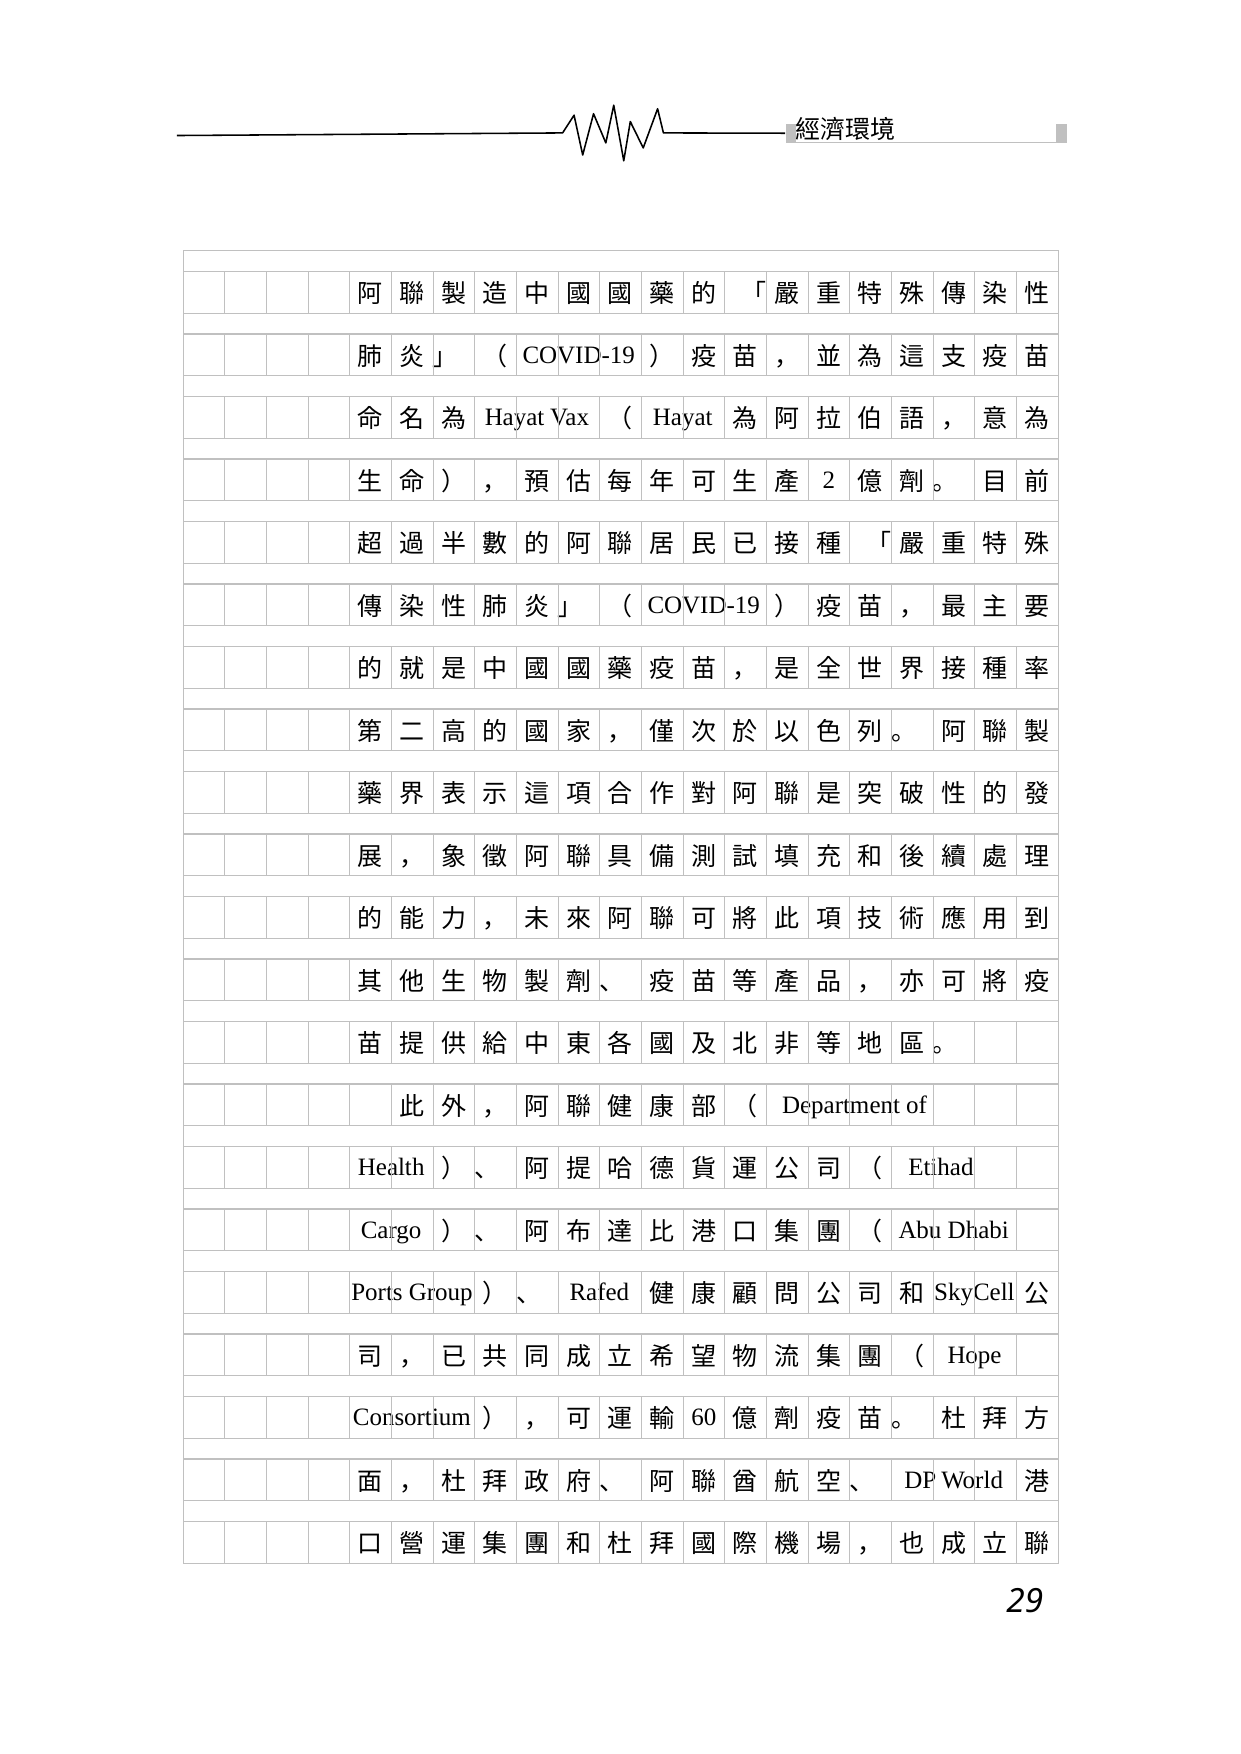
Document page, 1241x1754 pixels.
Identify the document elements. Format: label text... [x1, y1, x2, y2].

text 另在「嚴重特殊傳染性肺炎」（COVID-19）疫情大流行影響之下，「嚴重特殊傳染性肺炎」（COVID-19）疫苖成為各國矚目焦點，阿聯與中國大陸將合作在阿聯本土生產第一支「嚴重特殊傳染性肺炎」（COVID-19）疫苗，也是中東地區第一個建立「嚴重特殊傳染性肺炎」（COVID-19）疫苗廠的國家。中國國藥控股公司與阿布達比G42集團將共同成立跨國企業，於2021年開始營運，在阿聯製造中國國藥的「嚴重特殊傳染性肺炎」（COVID-19）疫苗，並為這支疫苗命名為Hayat Vax（Hayat為阿拉伯語，意為生命），預估每年可生產2億劑。目前超過半數的阿聯居民已接種「嚴重特殊傳染性肺炎」（COVID-19）疫苗，最主要的就是中國國藥疫苗，是全世界接種率第二高的國家，僅次於以色列。阿聯製藥界表示這項合作對阿聯是突破性的發展，象徵阿聯具備測試填充和後續處理的能力，未來阿聯可將此項技術應用到其他生物製劑、疫苗等產品，亦可將疫苗提供給中東各國及北非等地區。 [330, 314, 1058, 333]
text 另在「嚴重特殊傳染性肺炎」（COVID-19）疫情大流行影響之下，「嚴重特殊傳染性肺炎」（COVID-19）疫苖成為各國矚目焦點，阿聯與中國大陸將合作在阿聯本土生產第一支「嚴重特殊傳染性肺炎」（COVID-19）疫苗，也是中東地區第一個建立「嚴重特殊傳染性肺炎」（COVID-19）疫苗廠的國家。中國國藥控股公司與阿布達比G42集團將共同成立跨國企業，於2021年開始營運，在阿聯製造中國國藥的「嚴重特殊傳染性肺炎」（COVID-19）疫苗，並為這支疫苗命名為Hayat Vax（Hayat為阿拉伯語，意為生命），預估每年可生產2億劑。目前超過半數的阿聯居民已接種「嚴重特殊傳染性肺炎」（COVID-19）疫苗，最主要的就是中國國藥疫苗，是全世界接種率第二高的國家，僅次於以色列。阿聯製藥界表示這項合作對阿聯是突破性的發展，象徵阿聯具備測試填充和後續處理的能力，未來阿聯可將此項技術應用到其他生物製劑、疫苗等產品，亦可將疫苗提供給中東各國及北非等地區。 [330, 626, 1058, 646]
text 另在「嚴重特殊傳染性肺炎」（COVID-19）疫情大流行影響之下，「嚴重特殊傳染性肺炎」（COVID-19）疫苖成為各國矚目焦點，阿聯與中國大陸將合作在阿聯本土生產第一支「嚴重特殊傳染性肺炎」（COVID-19）疫苗，也是中東地區第一個建立「嚴重特殊傳染性肺炎」（COVID-19）疫苗廠的國家。中國國藥控股公司與阿布達比G42集團將共同成立跨國企業，於2021年開始營運，在阿聯製造中國國藥的「嚴重特殊傳染性肺炎」（COVID-19）疫苗，並為這支疫苗命名為Hayat Vax（Hayat為阿拉伯語，意為生命），預估每年可生產2億劑。目前超過半數的阿聯居民已接種「嚴重特殊傳染性肺炎」（COVID-19）疫苗，最主要的就是中國國藥疫苗，是全世界接種率第二高的國家，僅次於以色列。阿聯製藥界表示這項合作對阿聯是突破性的發展，象徵阿聯具備測試填充和後續處理的能力，未來阿聯可將此項技術應用到其他生物製劑、疫苗等產品，亦可將疫苗提供給中東各國及北非等地區。 [330, 1001, 1058, 1021]
text 另在「嚴重特殊傳染性肺炎」（COVID-19）疫情大流行影響之下，「嚴重特殊傳染性肺炎」（COVID-19）疫苖成為各國矚目焦點，阿聯與中國大陸將合作在阿聯本土生產第一支「嚴重特殊傳染性肺炎」（COVID-19）疫苗，也是中東地區第一個建立「嚴重特殊傳染性肺炎」（COVID-19）疫苗廠的國家。中國國藥控股公司與阿布達比G42集團將共同成立跨國企業，於2021年開始營運，在阿聯製造中國國藥的「嚴重特殊傳染性肺炎」（COVID-19）疫苗，並為這支疫苗命名為Hayat Vax（Hayat為阿拉伯語，意為生命），預估每年可生產2億劑。目前超過半數的阿聯居民已接種「嚴重特殊傳染性肺炎」（COVID-19）疫苗，最主要的就是中國國藥疫苗，是全世界接種率第二高的國家，僅次於以色列。阿聯製藥界表示這項合作對阿聯是突破性的發展，象徵阿聯具備測試填充和後續處理的能力，未來阿聯可將此項技術應用到其他生物製劑、疫苗等產品，亦可將疫苗提供給中東各國及北非等地區。 [330, 564, 1058, 583]
text 另在「嚴重特殊傳染性肺炎」（COVID-19）疫情大流行影響之下，「嚴重特殊傳染性肺炎」（COVID-19）疫苖成為各國矚目焦點，阿聯與中國大陸將合作在阿聯本土生產第一支「嚴重特殊傳染性肺炎」（COVID-19）疫苗，也是中東地區第一個建立「嚴重特殊傳染性肺炎」（COVID-19）疫苗廠的國家。中國國藥控股公司與阿布達比G42集團將共同成立跨國企業，於2021年開始營運，在阿聯製造中國國藥的「嚴重特殊傳染性肺炎」（COVID-19）疫苗，並為這支疫苗命名為Hayat Vax（Hayat為阿拉伯語，意為生命），預估每年可生產2億劑。目前超過半數的阿聯居民已接種「嚴重特殊傳染性肺炎」（COVID-19）疫苗，最主要的就是中國國藥疫苗，是全世界接種率第二高的國家，僅次於以色列。阿聯製藥界表示這項合作對阿聯是突破性的發展，象徵阿聯具備測試填充和後續處理的能力，未來阿聯可將此項技術應用到其他生物製劑、疫苗等產品，亦可將疫苗提供給中東各國及北非等地區。 [330, 689, 1058, 708]
text 另在「嚴重特殊傳染性肺炎」（COVID-19）疫情大流行影響之下，「嚴重特殊傳染性肺炎」（COVID-19）疫苖成為各國矚目焦點，阿聯與中國大陸將合作在阿聯本土生產第一支「嚴重特殊傳染性肺炎」（COVID-19）疫苗，也是中東地區第一個建立「嚴重特殊傳染性肺炎」（COVID-19）疫苗廠的國家。中國國藥控股公司與阿布達比G42集團將共同成立跨國企業，於2021年開始營運，在阿聯製造中國國藥的「嚴重特殊傳染性肺炎」（COVID-19）疫苗，並為這支疫苗命名為Hayat Vax（Hayat為阿拉伯語，意為生命），預估每年可生產2億劑。目前超過半數的阿聯居民已接種「嚴重特殊傳染性肺炎」（COVID-19）疫苗，最主要的就是中國國藥疫苗，是全世界接種率第二高的國家，僅次於以色列。阿聯製藥界表示這項合作對阿聯是突破性的發展，象徵阿聯具備測試填充和後續處理的能力，未來阿聯可將此項技術應用到其他生物製劑、疫苗等產品，亦可將疫苗提供給中東各國及北非等地區。 [330, 251, 1058, 271]
text 此外，阿聯健康部（Department of Health）、阿提哈德貨運公司（Etihad Cargo）、阿布達比港口集團（Abu Dhabi Ports Group）、Rafed健康顧問公司和SkyCell公司，已共同成立希望物流集團（Hope Consortium），可運輸60億劑疫苗。杜拜方面，杜拜政府、阿聯酋航空、DP World港口營運集團和杜拜國際機場，也成立聯盟，計劃在2021年運輸20億劑疫苗至全球各地，包括中亞、東南亞、東歐、非洲及拉丁美洲等。阿聯已批准使用的疫苗還包括輝瑞、AZ和俄羅斯的Sputnik V，但綜合考量供應時間、阿聯當地的製造潛力及接種計畫，中國國藥疫苗又可在正常的冷藏溫度運輸儲存，成為阿聯達成本地生產目標的關鍵。 [330, 1189, 1058, 1208]
text 此外，阿聯健康部（Department of Health）、阿提哈德貨運公司（Etihad Cargo）、阿布達比港口集團（Abu Dhabi Ports Group）、Rafed健康顧問公司和SkyCell公司，已共同成立希望物流集團（Hope Consortium），可運輸60億劑疫苗。杜拜方面，杜拜政府、阿聯酋航空、DP World港口營運集團和杜拜國際機場，也成立聯盟，計劃在2021年運輸20億劑疫苗至全球各地，包括中亞、東南亞、東歐、非洲及拉丁美洲等。阿聯已批准使用的疫苗還包括輝瑞、AZ和俄羅斯的Sputnik V，但綜合考量供應時間、阿聯當地的製造潛力及接種計畫，中國國藥疫苗又可在正常的冷藏溫度運輸儲存，成為阿聯達成本地生產目標的關鍵。 [330, 1126, 1058, 1146]
text 此外，阿聯健康部（Department of Health）、阿提哈德貨運公司（Etihad Cargo）、阿布達比港口集團（Abu Dhabi Ports Group）、Rafed健康顧問公司和SkyCell公司，已共同成立希望物流集團（Hope Consortium），可運輸60億劑疫苗。杜拜方面，杜拜政府、阿聯酋航空、DP World港口營運集團和杜拜國際機場，也成立聯盟，計劃在2021年運輸20億劑疫苗至全球各地，包括中亞、東南亞、東歐、非洲及拉丁美洲等。阿聯已批准使用的疫苗還包括輝瑞、AZ和俄羅斯的Sputnik V，但綜合考量供應時間、阿聯當地的製造潛力及接種計畫，中國國藥疫苗又可在正常的冷藏溫度運輸儲存，成為阿聯達成本地生產目標的關鍵。 [330, 1439, 1058, 1458]
text 另在「嚴重特殊傳染性肺炎」（COVID-19）疫情大流行影響之下，「嚴重特殊傳染性肺炎」（COVID-19）疫苖成為各國矚目焦點，阿聯與中國大陸將合作在阿聯本土生產第一支「嚴重特殊傳染性肺炎」（COVID-19）疫苗，也是中東地區第一個建立「嚴重特殊傳染性肺炎」（COVID-19）疫苗廠的國家。中國國藥控股公司與阿布達比G42集團將共同成立跨國企業，於2021年開始營運，在阿聯製造中國國藥的「嚴重特殊傳染性肺炎」（COVID-19）疫苗，並為這支疫苗命名為Hayat Vax（Hayat為阿拉伯語，意為生命），預估每年可生產2億劑。目前超過半數的阿聯居民已接種「嚴重特殊傳染性肺炎」（COVID-19）疫苗，最主要的就是中國國藥疫苗，是全世界接種率第二高的國家，僅次於以色列。阿聯製藥界表示這項合作對阿聯是突破性的發展，象徵阿聯具備測試填充和後續處理的能力，未來阿聯可將此項技術應用到其他生物製劑、疫苗等產品，亦可將疫苗提供給中東各國及北非等地區。 [330, 939, 1058, 958]
text 另在「嚴重特殊傳染性肺炎」（COVID-19）疫情大流行影響之下，「嚴重特殊傳染性肺炎」（COVID-19）疫苖成為各國矚目焦點，阿聯與中國大陸將合作在阿聯本土生產第一支「嚴重特殊傳染性肺炎」（COVID-19）疫苗，也是中東地區第一個建立「嚴重特殊傳染性肺炎」（COVID-19）疫苗廠的國家。中國國藥控股公司與阿布達比G42集團將共同成立跨國企業，於2021年開始營運，在阿聯製造中國國藥的「嚴重特殊傳染性肺炎」（COVID-19）疫苗，並為這支疫苗命名為Hayat Vax（Hayat為阿拉伯語，意為生命），預估每年可生產2億劑。目前超過半數的阿聯居民已接種「嚴重特殊傳染性肺炎」（COVID-19）疫苗，最主要的就是中國國藥疫苗，是全世界接種率第二高的國家，僅次於以色列。阿聯製藥界表示這項合作對阿聯是突破性的發展，象徵阿聯具備測試填充和後續處理的能力，未來阿聯可將此項技術應用到其他生物製劑、疫苗等產品，亦可將疫苗提供給中東各國及北非等地區。 [330, 376, 1058, 396]
text 另在「嚴重特殊傳染性肺炎」（COVID-19）疫情大流行影響之下，「嚴重特殊傳染性肺炎」（COVID-19）疫苖成為各國矚目焦點，阿聯與中國大陸將合作在阿聯本土生產第一支「嚴重特殊傳染性肺炎」（COVID-19）疫苗，也是中東地區第一個建立「嚴重特殊傳染性肺炎」（COVID-19）疫苗廠的國家。中國國藥控股公司與阿布達比G42集團將共同成立跨國企業，於2021年開始營運，在阿聯製造中國國藥的「嚴重特殊傳染性肺炎」（COVID-19）疫苗，並為這支疫苗命名為Hayat Vax（Hayat為阿拉伯語，意為生命），預估每年可生產2億劑。目前超過半數的阿聯居民已接種「嚴重特殊傳染性肺炎」（COVID-19）疫苗，最主要的就是中國國藥疫苗，是全世界接種率第二高的國家，僅次於以色列。阿聯製藥界表示這項合作對阿聯是突破性的發展，象徵阿聯具備測試填充和後續處理的能力，未來阿聯可將此項技術應用到其他生物製劑、疫苗等產品，亦可將疫苗提供給中東各國及北非等地區。 [330, 439, 1058, 458]
text 此外，阿聯健康部（Department of Health）、阿提哈德貨運公司（Etihad Cargo）、阿布達比港口集團（Abu Dhabi Ports Group）、Rafed健康顧問公司和SkyCell公司，已共同成立希望物流集團（Hope Consortium），可運輸60億劑疫苗。杜拜方面，杜拜政府、阿聯酋航空、DP World港口營運集團和杜拜國際機場，也成立聯盟，計劃在2021年運輸20億劑疫苗至全球各地，包括中亞、東南亞、東歐、非洲及拉丁美洲等。阿聯已批准使用的疫苗還包括輝瑞、AZ和俄羅斯的Sputnik V，但綜合考量供應時間、阿聯當地的製造潛力及接種計畫，中國國藥疫苗又可在正常的冷藏溫度運輸儲存，成為阿聯達成本地生產目標的關鍵。 [330, 1064, 1058, 1083]
text 另在「嚴重特殊傳染性肺炎」（COVID-19）疫情大流行影響之下，「嚴重特殊傳染性肺炎」（COVID-19）疫苖成為各國矚目焦點，阿聯與中國大陸將合作在阿聯本土生產第一支「嚴重特殊傳染性肺炎」（COVID-19）疫苗，也是中東地區第一個建立「嚴重特殊傳染性肺炎」（COVID-19）疫苗廠的國家。中國國藥控股公司與阿布達比G42集團將共同成立跨國企業，於2021年開始營運，在阿聯製造中國國藥的「嚴重特殊傳染性肺炎」（COVID-19）疫苗，並為這支疫苗命名為Hayat Vax（Hayat為阿拉伯語，意為生命），預估每年可生產2億劑。目前超過半數的阿聯居民已接種「嚴重特殊傳染性肺炎」（COVID-19）疫苗，最主要的就是中國國藥疫苗，是全世界接種率第二高的國家，僅次於以色列。阿聯製藥界表示這項合作對阿聯是突破性的發展，象徵阿聯具備測試填充和後續處理的能力，未來阿聯可將此項技術應用到其他生物製劑、疫苗等產品，亦可將疫苗提供給中東各國及北非等地區。 [330, 876, 1058, 896]
text 此外，阿聯健康部（Department of Health）、阿提哈德貨運公司（Etihad Cargo）、阿布達比港口集團（Abu Dhabi Ports Group）、Rafed健康顧問公司和SkyCell公司，已共同成立希望物流集團（Hope Consortium），可運輸60億劑疫苗。杜拜方面，杜拜政府、阿聯酋航空、DP World港口營運集團和杜拜國際機場，也成立聯盟，計劃在2021年運輸20億劑疫苗至全球各地，包括中亞、東南亞、東歐、非洲及拉丁美洲等。阿聯已批准使用的疫苗還包括輝瑞、AZ和俄羅斯的Sputnik V，但綜合考量供應時間、阿聯當地的製造潛力及接種計畫，中國國藥疫苗又可在正常的冷藏溫度運輸儲存，成為阿聯達成本地生產目標的關鍵。 [330, 1251, 1058, 1271]
text 另在「嚴重特殊傳染性肺炎」（COVID-19）疫情大流行影響之下，「嚴重特殊傳染性肺炎」（COVID-19）疫苖成為各國矚目焦點，阿聯與中國大陸將合作在阿聯本土生產第一支「嚴重特殊傳染性肺炎」（COVID-19）疫苗，也是中東地區第一個建立「嚴重特殊傳染性肺炎」（COVID-19）疫苗廠的國家。中國國藥控股公司與阿布達比G42集團將共同成立跨國企業，於2021年開始營運，在阿聯製造中國國藥的「嚴重特殊傳染性肺炎」（COVID-19）疫苗，並為這支疫苗命名為Hayat Vax（Hayat為阿拉伯語，意為生命），預估每年可生產2億劑。目前超過半數的阿聯居民已接種「嚴重特殊傳染性肺炎」（COVID-19）疫苗，最主要的就是中國國藥疫苗，是全世界接種率第二高的國家，僅次於以色列。阿聯製藥界表示這項合作對阿聯是突破性的發展，象徵阿聯具備測試填充和後續處理的能力，未來阿聯可將此項技術應用到其他生物製劑、疫苗等產品，亦可將疫苗提供給中東各國及北非等地區。 [330, 751, 1058, 771]
text 此外，阿聯健康部（Department of Health）、阿提哈德貨運公司（Etihad Cargo）、阿布達比港口集團（Abu Dhabi Ports Group）、Rafed健康顧問公司和SkyCell公司，已共同成立希望物流集團（Hope Consortium），可運輸60億劑疫苗。杜拜方面，杜拜政府、阿聯酋航空、DP World港口營運集團和杜拜國際機場，也成立聯盟，計劃在2021年運輸20億劑疫苗至全球各地，包括中亞、東南亞、東歐、非洲及拉丁美洲等。阿聯已批准使用的疫苗還包括輝瑞、AZ和俄羅斯的Sputnik V，但綜合考量供應時間、阿聯當地的製造潛力及接種計畫，中國國藥疫苗又可在正常的冷藏溫度運輸儲存，成為阿聯達成本地生產目標的關鍵。 [330, 1501, 1058, 1521]
text 此外，阿聯健康部（Department of Health）、阿提哈德貨運公司（Etihad Cargo）、阿布達比港口集團（Abu Dhabi Ports Group）、Rafed健康顧問公司和SkyCell公司，已共同成立希望物流集團（Hope Consortium），可運輸60億劑疫苗。杜拜方面，杜拜政府、阿聯酋航空、DP World港口營運集團和杜拜國際機場，也成立聯盟，計劃在2021年運輸20億劑疫苗至全球各地，包括中亞、東南亞、東歐、非洲及拉丁美洲等。阿聯已批准使用的疫苗還包括輝瑞、AZ和俄羅斯的Sputnik V，但綜合考量供應時間、阿聯當地的製造潛力及接種計畫，中國國藥疫苗又可在正常的冷藏溫度運輸儲存，成為阿聯達成本地生產目標的關鍵。 [330, 1376, 1058, 1396]
text 另在「嚴重特殊傳染性肺炎」（COVID-19）疫情大流行影響之下，「嚴重特殊傳染性肺炎」（COVID-19）疫苖成為各國矚目焦點，阿聯與中國大陸將合作在阿聯本土生產第一支「嚴重特殊傳染性肺炎」（COVID-19）疫苗，也是中東地區第一個建立「嚴重特殊傳染性肺炎」（COVID-19）疫苗廠的國家。中國國藥控股公司與阿布達比G42集團將共同成立跨國企業，於2021年開始營運，在阿聯製造中國國藥的「嚴重特殊傳染性肺炎」（COVID-19）疫苗，並為這支疫苗命名為Hayat Vax（Hayat為阿拉伯語，意為生命），預估每年可生產2億劑。目前超過半數的阿聯居民已接種「嚴重特殊傳染性肺炎」（COVID-19）疫苗，最主要的就是中國國藥疫苗，是全世界接種率第二高的國家，僅次於以色列。阿聯製藥界表示這項合作對阿聯是突破性的發展，象徵阿聯具備測試填充和後續處理的能力，未來阿聯可將此項技術應用到其他生物製劑、疫苗等產品，亦可將疫苗提供給中東各國及北非等地區。 [330, 814, 1058, 833]
text 此外，阿聯健康部（Department of Health）、阿提哈德貨運公司（Etihad Cargo）、阿布達比港口集團（Abu Dhabi Ports Group）、Rafed健康顧問公司和SkyCell公司，已共同成立希望物流集團（Hope Consortium），可運輸60億劑疫苗。杜拜方面，杜拜政府、阿聯酋航空、DP World港口營運集團和杜拜國際機場，也成立聯盟，計劃在2021年運輸20億劑疫苗至全球各地，包括中亞、東南亞、東歐、非洲及拉丁美洲等。阿聯已批准使用的疫苗還包括輝瑞、AZ和俄羅斯的Sputnik V，但綜合考量供應時間、阿聯當地的製造潛力及接種計畫，中國國藥疫苗又可在正常的冷藏溫度運輸儲存，成為阿聯達成本地生產目標的關鍵。 [330, 1314, 1058, 1333]
text 另在「嚴重特殊傳染性肺炎」（COVID-19）疫情大流行影響之下，「嚴重特殊傳染性肺炎」（COVID-19）疫苖成為各國矚目焦點，阿聯與中國大陸將合作在阿聯本土生產第一支「嚴重特殊傳染性肺炎」（COVID-19）疫苗，也是中東地區第一個建立「嚴重特殊傳染性肺炎」（COVID-19）疫苗廠的國家。中國國藥控股公司與阿布達比G42集團將共同成立跨國企業，於2021年開始營運，在阿聯製造中國國藥的「嚴重特殊傳染性肺炎」（COVID-19）疫苗，並為這支疫苗命名為Hayat Vax（Hayat為阿拉伯語，意為生命），預估每年可生產2億劑。目前超過半數的阿聯居民已接種「嚴重特殊傳染性肺炎」（COVID-19）疫苗，最主要的就是中國國藥疫苗，是全世界接種率第二高的國家，僅次於以色列。阿聯製藥界表示這項合作對阿聯是突破性的發展，象徵阿聯具備測試填充和後續處理的能力，未來阿聯可將此項技術應用到其他生物製劑、疫苗等產品，亦可將疫苗提供給中東各國及北非等地區。 [330, 501, 1058, 521]
